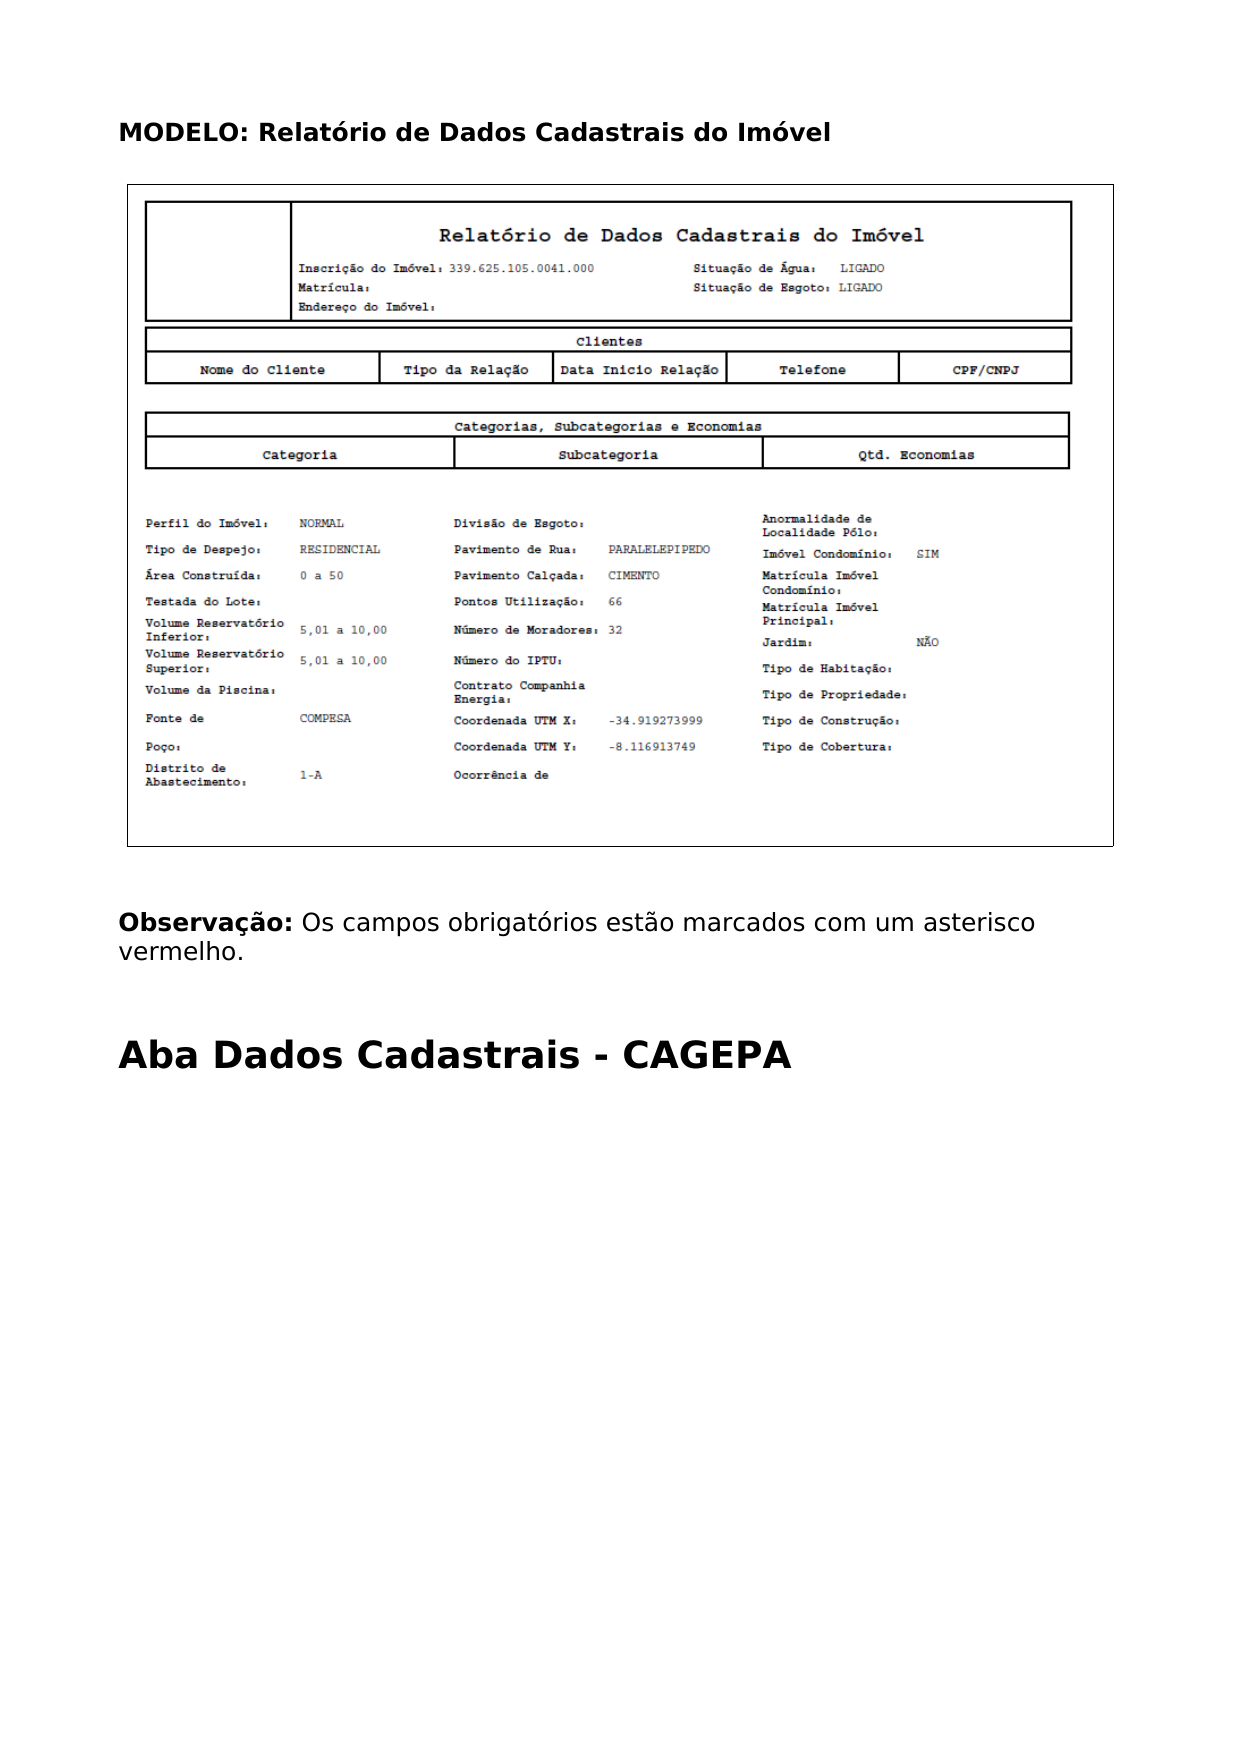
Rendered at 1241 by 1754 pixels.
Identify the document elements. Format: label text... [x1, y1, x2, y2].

text Observação: Os campos obrigatórios estão marcados com um asterisco vermelho. [118, 908, 1122, 996]
subtitle Aba Dados Cadastrais - CAGEPA [118, 1033, 1122, 1077]
picture [129, 186, 1111, 814]
table_header [128, 185, 1113, 846]
subtitle MODELO: Relatório de Dados Cadastrais do Imóvel [118, 118, 1122, 147]
